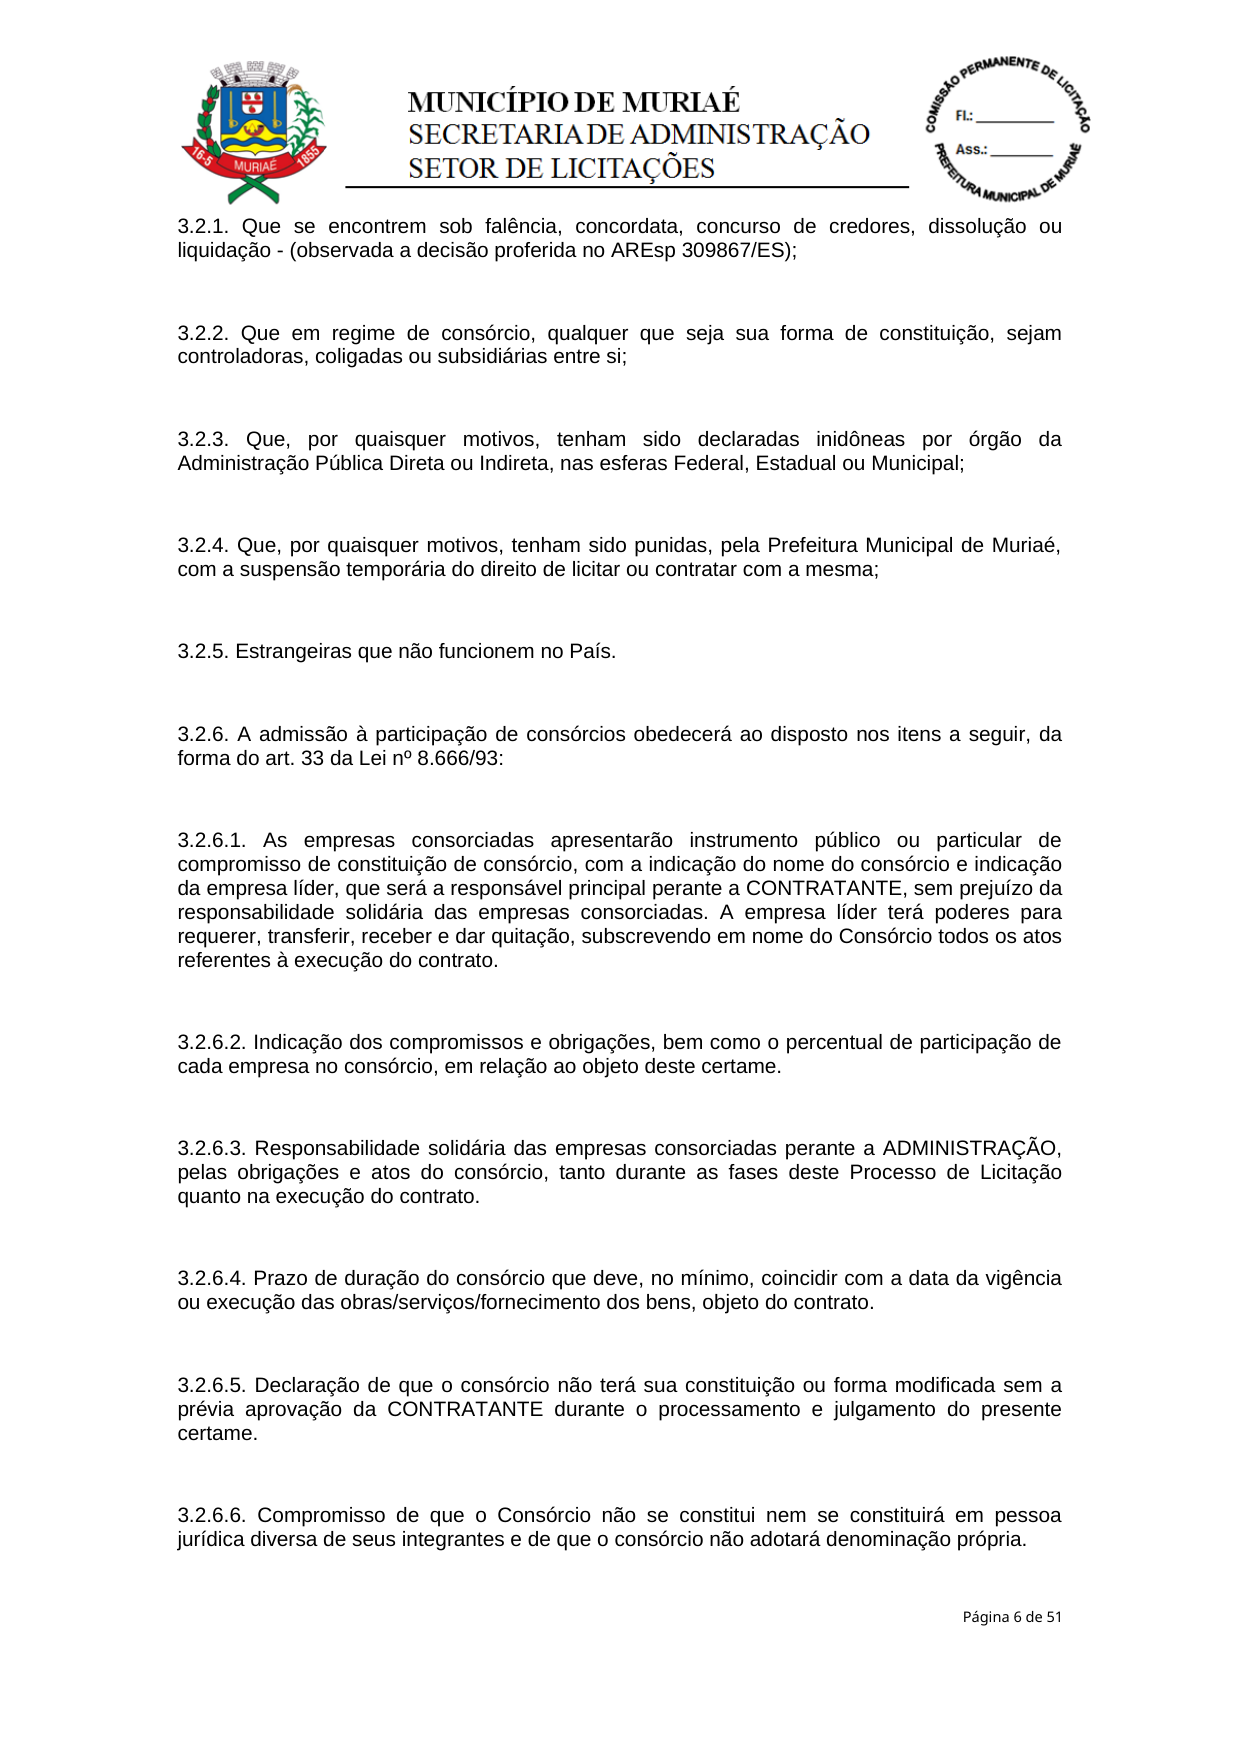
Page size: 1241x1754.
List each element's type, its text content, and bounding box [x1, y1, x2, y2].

text 3.2.6.4. Prazo de duração do consórcio que deve, no mínimo, coincidir com a data da vigência ou execução das obras/serviços/fornecimento dos bens, objeto do contrato. [177, 1266, 1063, 1314]
text 3.2.6.5. Declaração de que o consórcio não terá sua constituição ou forma modificada sem a prévia aprovação da CONTRATANTE durante o processamento e julgamento do presente certame. [177, 1372, 1063, 1444]
text 3.2.6. A admissão à participação de consórcios obedecerá ao disposto nos itens a seguir, da forma do art. 33 da Lei nº 8.666/93: [177, 721, 1063, 769]
text 3.2.2. Que em regime de consórcio, qualquer que seja sua forma de constituição, sejam controladoras, coligadas ou subsidiárias entre si; [177, 320, 1063, 368]
text 3.2.4. Que, por quaisquer motivos, tenham sido punidas, pela Prefeitura Municipal de Muriaé, com a suspensão temporária do direito de licitar ou contratar com a mesma; [177, 533, 1063, 581]
text 3.2.5. Estrangeiras que não funcionem no País. [177, 639, 1063, 663]
text 3.2.3. Que, por quaisquer motivos, tenham sido declaradas inidôneas por órgão da Administração Pública Direta ou Indireta, nas esferas Federal, Estadual ou Municipal; [177, 427, 1063, 474]
text 3.2.1. Que se encontrem sob falência, concordata, concurso de credores, dissolução ou liquidação - (observada a decisão proferida no AREsp 309867/ES); [177, 215, 1063, 262]
text 3.2.6.1. As empresas consorciadas apresentarão instrumento público ou particular de compromisso de constituição de consórcio, com a indicação do nome do consórcio e indicação da empresa líder, que será a responsável principal perante a CONTRATANTE, sem prejuízo da responsabilidade solidária das empresas consorciadas. A empresa líder terá poderes para requerer, transferir, receber e dar quitação, subscrevendo em nome do Consórcio todos os atos referentes à execução do contrato. [177, 828, 1063, 971]
text 3.2.6.6. Compromisso de que o Consórcio não se constitui nem se constituirá em pessoa jurídica diversa de seus integrantes e de que o consórcio não adotará denominação própria. [177, 1503, 1063, 1551]
text 3.2.6.2. Indicação dos compromissos e obrigações, bem como o percentual de participação de cada empresa no consórcio, em relação ao objeto deste certame. [177, 1030, 1063, 1078]
text 3.2.6.3. Responsabilidade solidária das empresas consorciadas perante a ADMINISTRAÇÃO, pelas obrigações e atos do consórcio, tanto durante as fases deste Processo de Licitação quanto na execução do contrato. [177, 1136, 1063, 1208]
